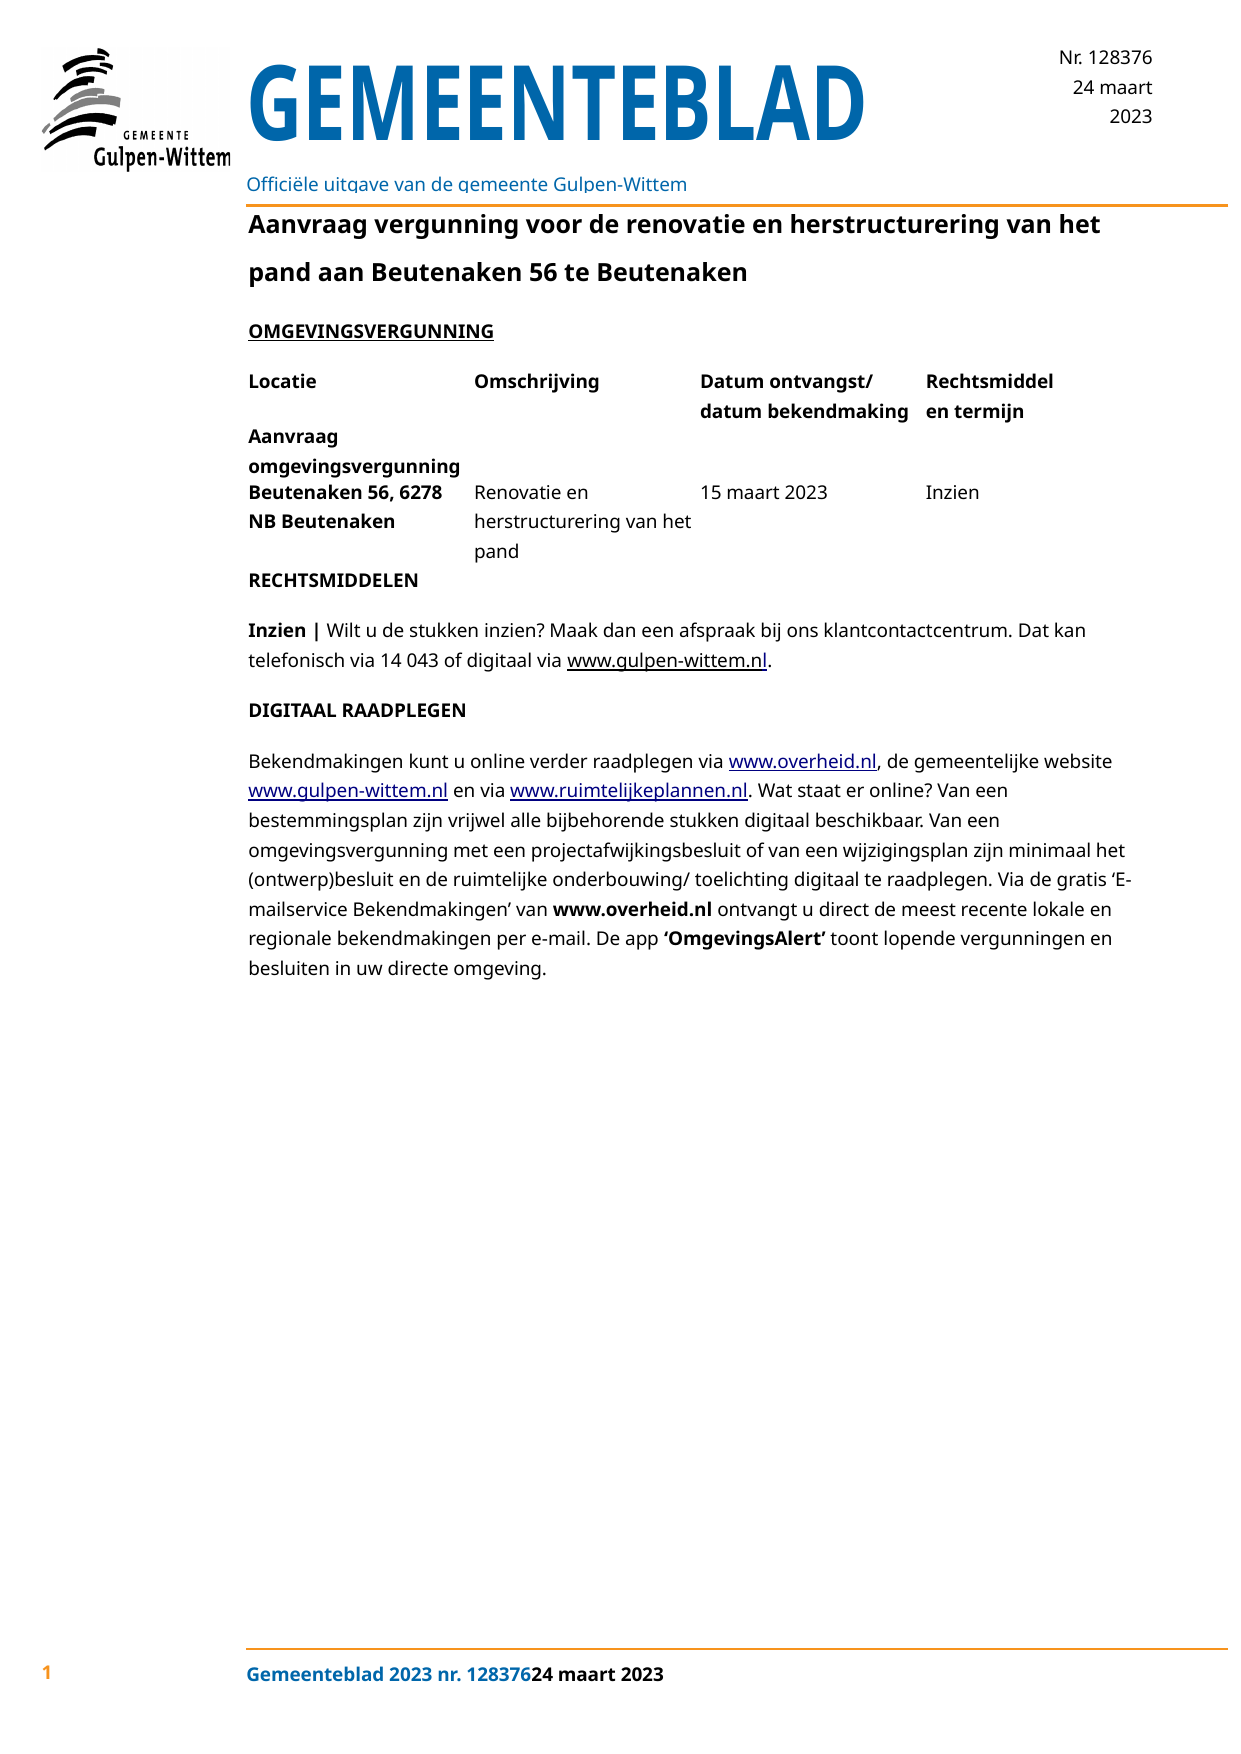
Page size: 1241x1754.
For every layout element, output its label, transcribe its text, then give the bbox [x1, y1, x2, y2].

text Inzien | Wilt u de stukken inzien? Maak dan een afspraak bij ons klantcontactcentrum. Dat kan telefonisch via 14 043 of digitaal via www.gulpen-wittem.nl. [248, 618, 1152, 673]
text DIGITAAL RAADPLEGEN [248, 698, 1152, 723]
table_cell Renovatie en herstructurering van het pand [474, 479, 700, 564]
table_cell Inzien [926, 479, 1152, 564]
table_cell 15 maart 2023 [700, 479, 926, 564]
picture [41, 47, 231, 172]
table_cell Aanvraag omgevingsvergunning [248, 424, 474, 479]
table_header Datum ontvangst/ datum bekendmaking [700, 369, 926, 424]
text Bekendmakingen kunt u online verder raadplegen via www.overheid.nl, de gemeentelijke website www.gulpen-wittem.nl en via www.ruimtelijkeplannen.nl. Wat staat er online? Van een bestemmingsplan zijn vrijwel alle bijbehorende stukken digitaal beschikbaar. Van een omgevingsvergunning met een projectafwijkingsbesluit of van een wijzigingsplan zijn minimaal het (ontwerp)besluit en de ruimtelijke onderbouwing/ toelichting digitaal te raadplegen. Via de gratis ‘E-mailservice Bekendmakingen’ van www.overheid.nl ontvangt u direct de meest recente lokale en regionale bekendmakingen per e-mail. De app ‘OmgevingsAlert’ toont lopende vergunningen en besluiten in uw directe omgeving. [248, 748, 1152, 981]
text OMGEVINGSVERGUNNING [248, 318, 1152, 344]
text Aanvraag vergunning voor de renovatie en herstructurering van het pand aan Beutenaken 56 te Beutenaken [248, 207, 1152, 288]
table_cell [474, 424, 700, 479]
table_cell [926, 424, 1152, 479]
table_header Omschrijving [474, 369, 700, 424]
table_header Locatie [248, 369, 474, 424]
table_cell [700, 424, 926, 479]
table_header Rechtsmiddel en termijn [926, 369, 1152, 424]
text RECHTSMIDDELEN [248, 567, 1152, 593]
table_cell Beutenaken 56, 6278 NB Beutenaken [248, 479, 474, 564]
